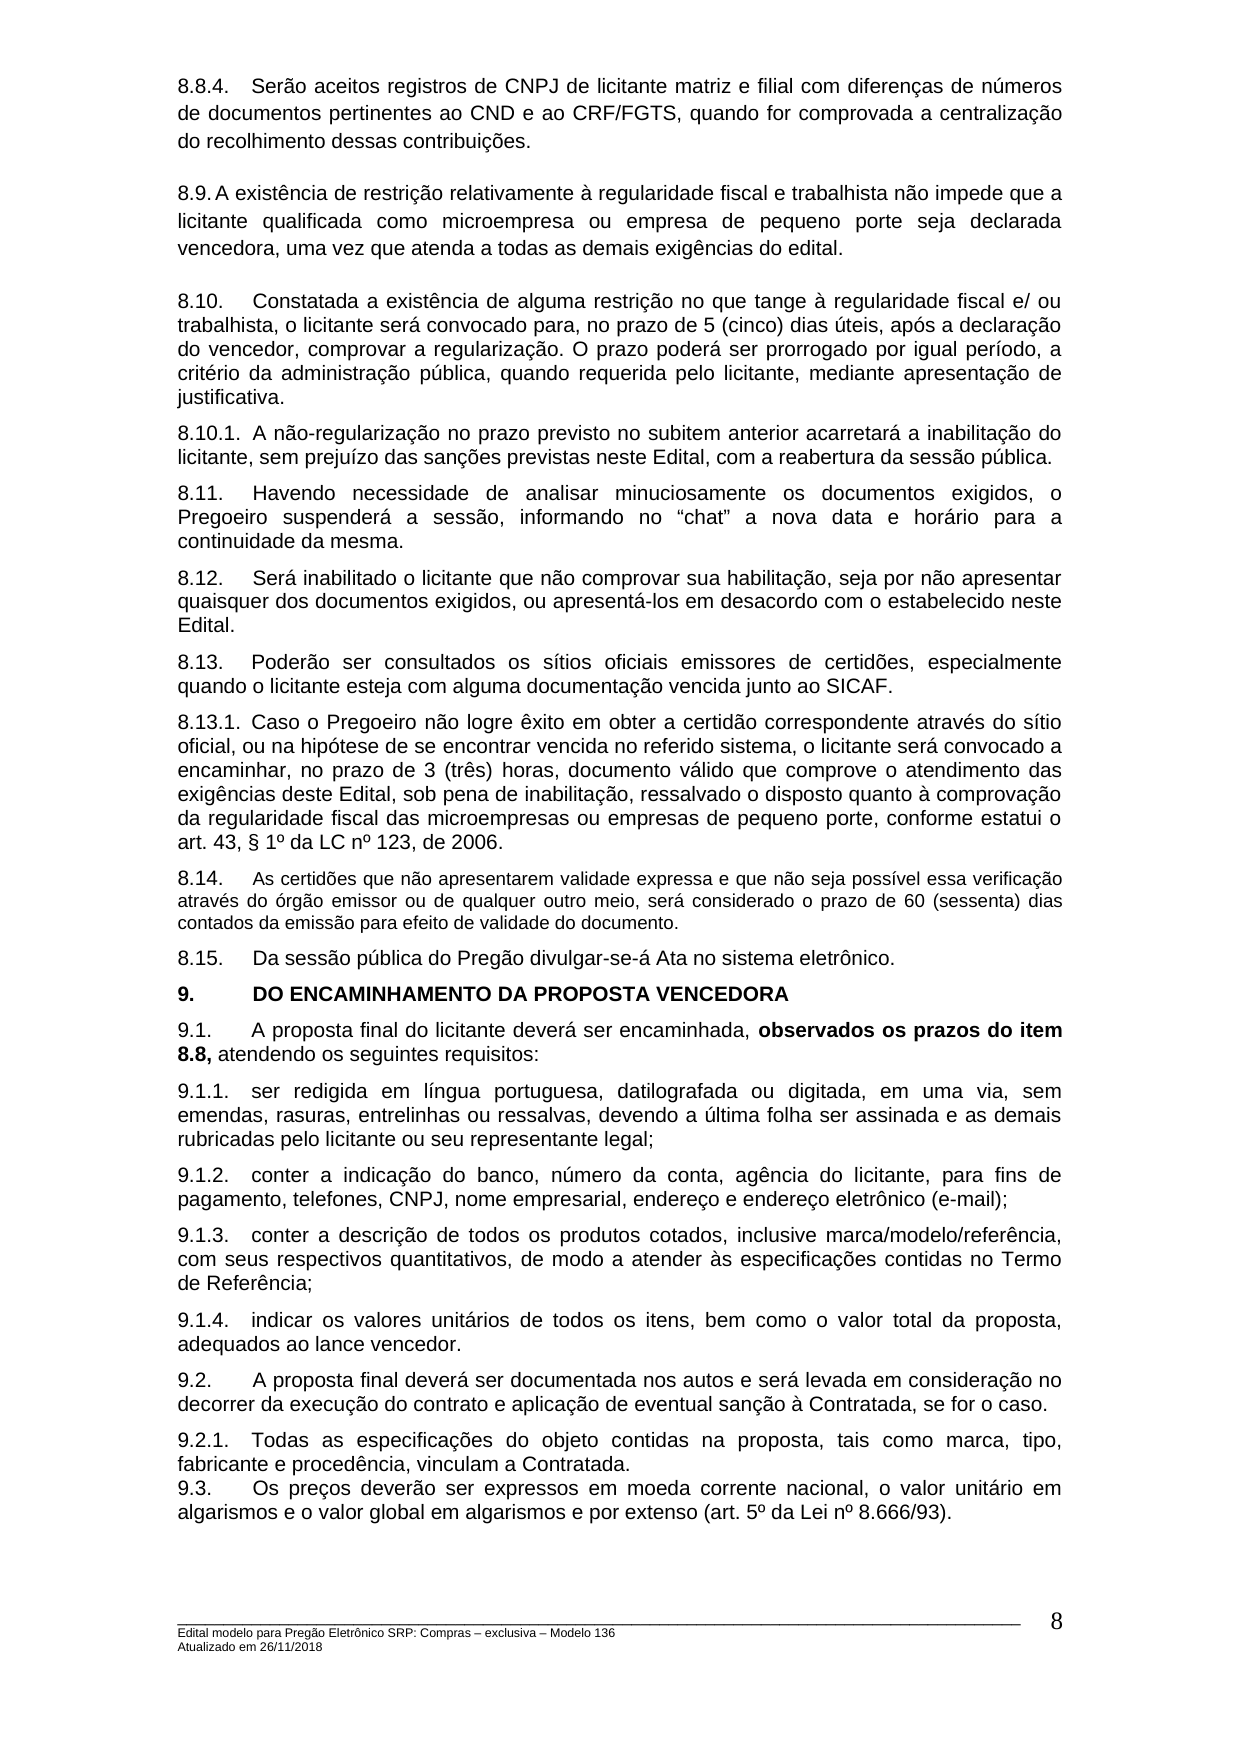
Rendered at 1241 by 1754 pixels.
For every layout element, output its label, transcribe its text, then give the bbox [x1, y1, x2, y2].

list indicar os valores unitários de todos os itens, bem como o valor total da proposta, adequados ao lance vencedor. [177, 1307, 1063, 1355]
list Havendo necessidade de analisar minuciosamente os documentos exigidos, o Pregoeiro suspenderá a sessão, informando no “chat” a nova data e horário para a continuidade da mesma. [177, 481, 1063, 553]
list A não-regularização no prazo previsto no subitem anterior acarretará a inabilitação do licitante, sem prejuízo das sanções previstas neste Edital, com a reabertura da sessão pública. [177, 421, 1063, 469]
list A proposta final deverá ser documentada nos autos e será levada em consideração no decorrer da execução do contrato e aplicação de eventual sanção à Contratada, se for o caso. [177, 1368, 1063, 1416]
list DO ENCAMINHAMENTO DA PROPOSTA VENCEDORA [177, 982, 1063, 1006]
list conter a indicação do banco, número da conta, agência do licitante, para fins de pagamento, telefones, CNPJ, nome empresarial, endereço e endereço eletrônico (e-mail); [177, 1163, 1063, 1211]
list Poderão ser consultados os sítios oficiais emissores de certidões, especialmente quando o licitante esteja com alguma documentação vencida junto ao SICAF. [177, 650, 1063, 698]
list ser redigida em língua portuguesa, datilografada ou digitada, em uma via, sem emendas, rasuras, entrelinhas ou ressalvas, devendo a última folha ser assinada e as demais rubricadas pelo licitante ou seu representante legal; [177, 1079, 1063, 1151]
list Constatada a existência de alguma restrição no que tange à regularidade fiscal e/ ou trabalhista, o licitante será convocado para, no prazo de 5 (cinco) dias úteis, após a declaração do vencedor, comprovar a regularização. O prazo poderá ser prorrogado por igual período, a critério da administração pública, quando requerida pelo licitante, mediante apresentação de justificativa. [177, 289, 1063, 408]
list A proposta final do licitante deverá ser encaminhada, observados os prazos do item 8.8, atendendo os seguintes requisitos: [177, 1018, 1063, 1066]
list Os preços deverão ser expressos em moeda corrente nacional, o valor unitário em algarismos e o valor global em algarismos e por extenso (art. 5º da Lei nº 8.666/93). [177, 1476, 1063, 1524]
list Serão aceitos registros de CNPJ de licitante matriz e filial com diferenças de números de documentos pertinentes ao CND e ao CRF/FGTS, quando for comprovada a centralização do recolhimento dessas contribuições. [177, 74, 1063, 153]
list Da sessão pública do Pregão divulgar-se-á Ata no sistema eletrônico. [177, 946, 1063, 969]
list Será inabilitado o licitante que não comprovar sua habilitação, seja por não apresentar quaisquer dos documentos exigidos, ou apresentá-los em desacordo com o estabelecido neste Edital. [177, 565, 1063, 637]
list conter a descrição de todos os produtos cotados, inclusive marca/modelo/referência, com seus respectivos quantitativos, de modo a atender às especificações contidas no Termo de Referência; [177, 1223, 1063, 1295]
list Caso o Pregoeiro não logre êxito em obter a certidão correspondente através do sítio oficial, ou na hipótese de se encontrar vencida no referido sistema, o licitante será convocado a encaminhar, no prazo de 3 (três) horas, documento válido que comprove o atendimento das exigências deste Edital, sob pena de inabilitação, ressalvado o disposto quanto à comprovação da regularidade fiscal das microempresas ou empresas de pequeno porte, conforme estatui o art. 43, § 1º da LC nº 123, de 2006. [177, 710, 1063, 854]
list Todas as especificações do objeto contidas na proposta, tais como marca, tipo, fabricante e procedência, vinculam a Contratada. [177, 1428, 1063, 1476]
list As certidões que não apresentarem validade expressa e que não seja possível essa verificação através do órgão emissor ou de qualquer outro meio, será considerado o prazo de 60 (sessenta) dias contados da emissão para efeito de validade do documento. [177, 866, 1063, 933]
list A existência de restrição relativamente à regularidade fiscal e trabalhista não impede que a licitante qualificada como microempresa ou empresa de pequeno porte seja declarada vencedora, uma vez que atenda a todas as demais exigências do edital. [177, 181, 1063, 260]
